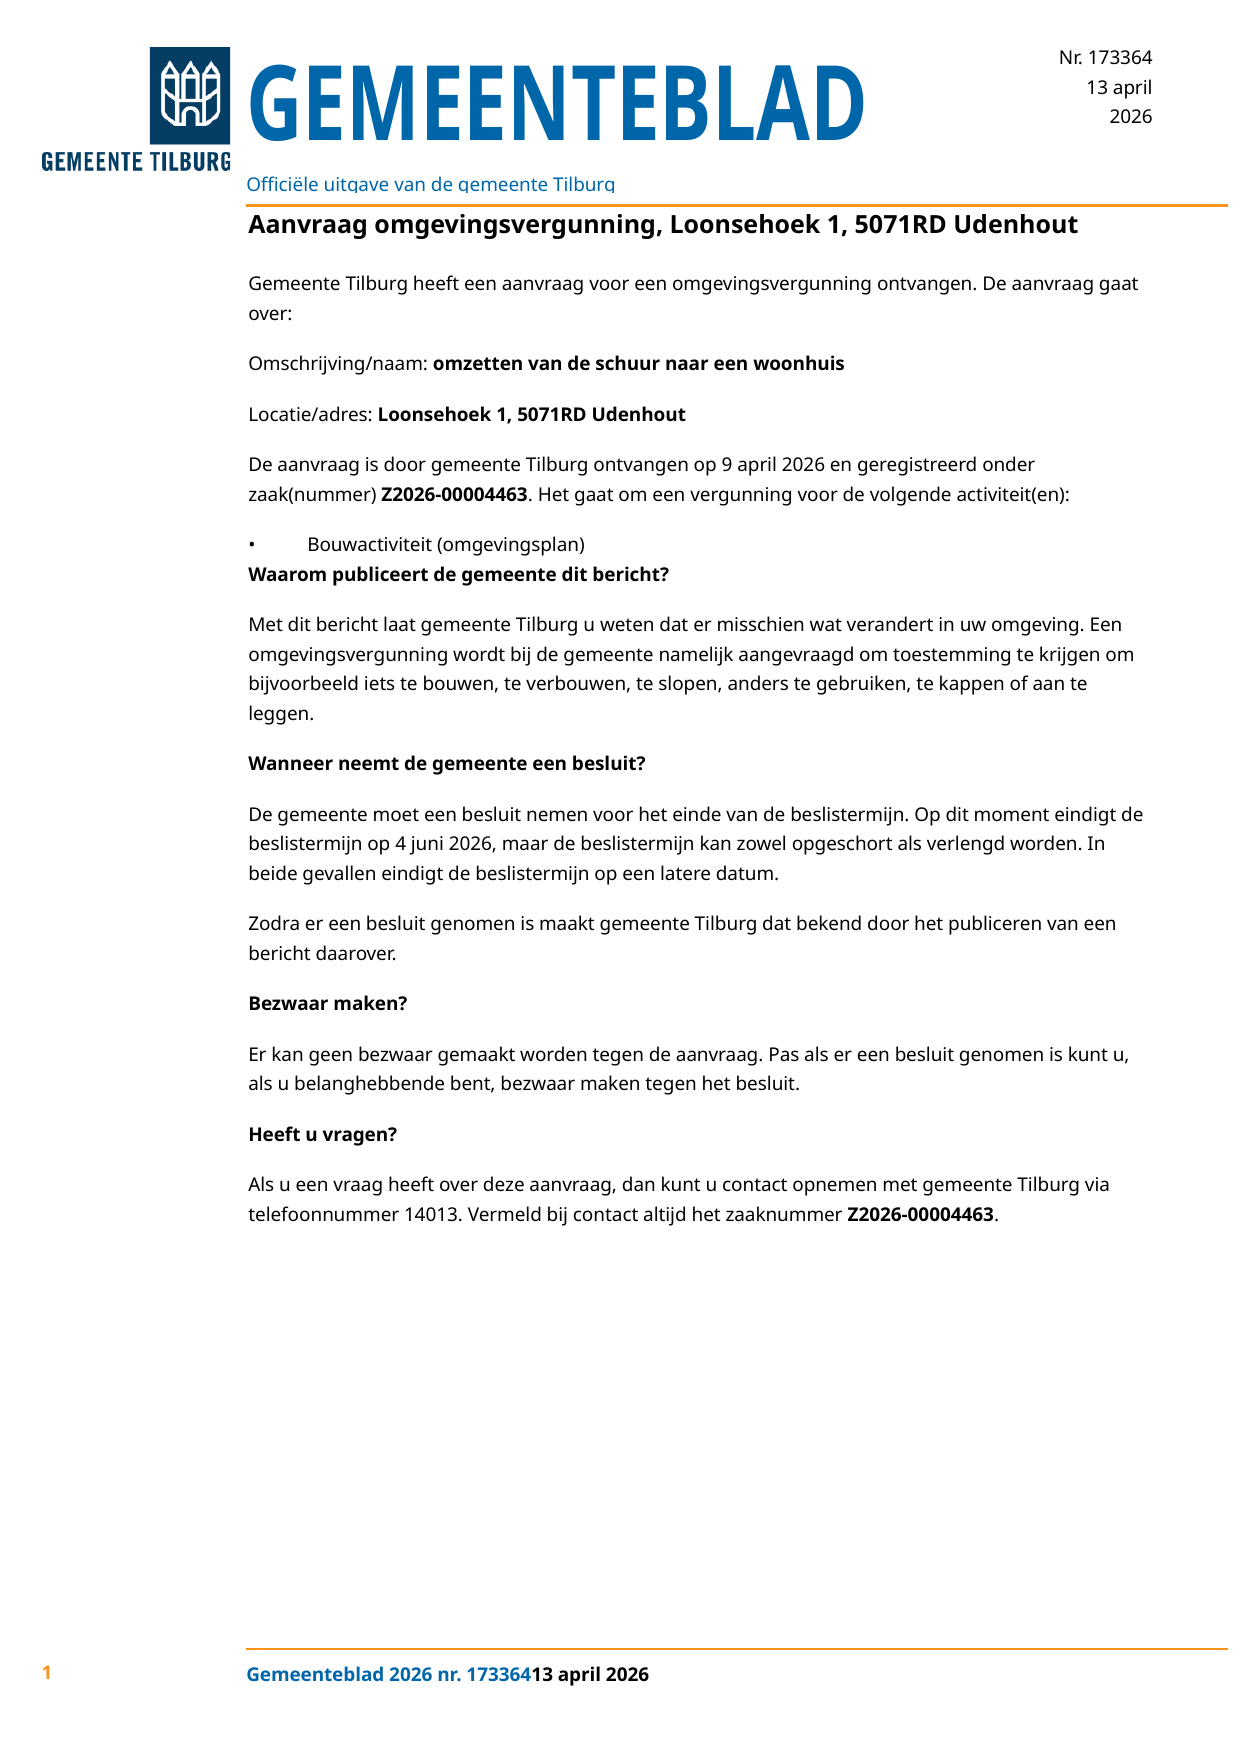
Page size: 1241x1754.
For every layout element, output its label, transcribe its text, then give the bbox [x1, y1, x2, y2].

text De gemeente moet een besluit nemen voor het einde van de beslistermijn. Op dit moment eindigt de beslistermijn op 4 juni 2026, maar de beslistermijn kan zowel opgeschort als verlengd worden. In beide gevallen eindigt de beslistermijn op een latere datum. [248, 801, 1152, 886]
text Aanvraag omgevingsvergunning, Loonsehoek 1, 5071RD Udenhout [248, 207, 1152, 241]
text Omschrijving/naam: omzetten van de schuur naar een woonhuis [248, 350, 1152, 376]
list Bouwactiviteit (omgevingsplan) [248, 531, 1152, 557]
text Gemeente Tilburg heeft een aanvraag voor een omgevingsvergunning ontvangen. De aanvraag gaat over: [248, 270, 1152, 326]
picture [41, 47, 231, 172]
text Wanneer neemt de gemeente een besluit? [248, 750, 1152, 776]
text De aanvraag is door gemeente Tilburg ontvangen op 9 april 2026 en geregistreerd onder zaak(nummer) Z2026-00004463. Het gaat om een vergunning voor de volgende activiteit(en): [248, 451, 1152, 506]
text Zodra er een besluit genomen is maakt gemeente Tilburg dat bekend door het publiceren van een bericht daarover. [248, 910, 1152, 966]
text Bezwaar maken? [248, 990, 1152, 1016]
text Er kan geen bezwaar gemaakt worden tegen de aanvraag. Pas als er een besluit genomen is kunt u, als u belanghebbende bent, bezwaar maken tegen het besluit. [248, 1041, 1152, 1096]
text Locatie/adres: Loonsehoek 1, 5071RD Udenhout [248, 401, 1152, 426]
text Heeft u vragen? [248, 1121, 1152, 1146]
text Met dit bericht laat gemeente Tilburg u weten dat er misschien wat verandert in uw omgeving. Een omgevingsvergunning wordt bij de gemeente namelijk aangevraagd om toestemming te krijgen om bijvoorbeeld iets te bouwen, te verbouwen, te slopen, anders te gebruiken, te kappen of aan te leggen. [248, 611, 1152, 726]
text Waarom publiceert de gemeente dit bericht? [248, 561, 1152, 586]
text Als u een vraag heeft over deze aanvraag, dan kunt u contact opnemen met gemeente Tilburg via telefoonnummer 14013. Vermeld bij contact altijd het zaaknummer Z2026-00004463. [248, 1171, 1152, 1226]
